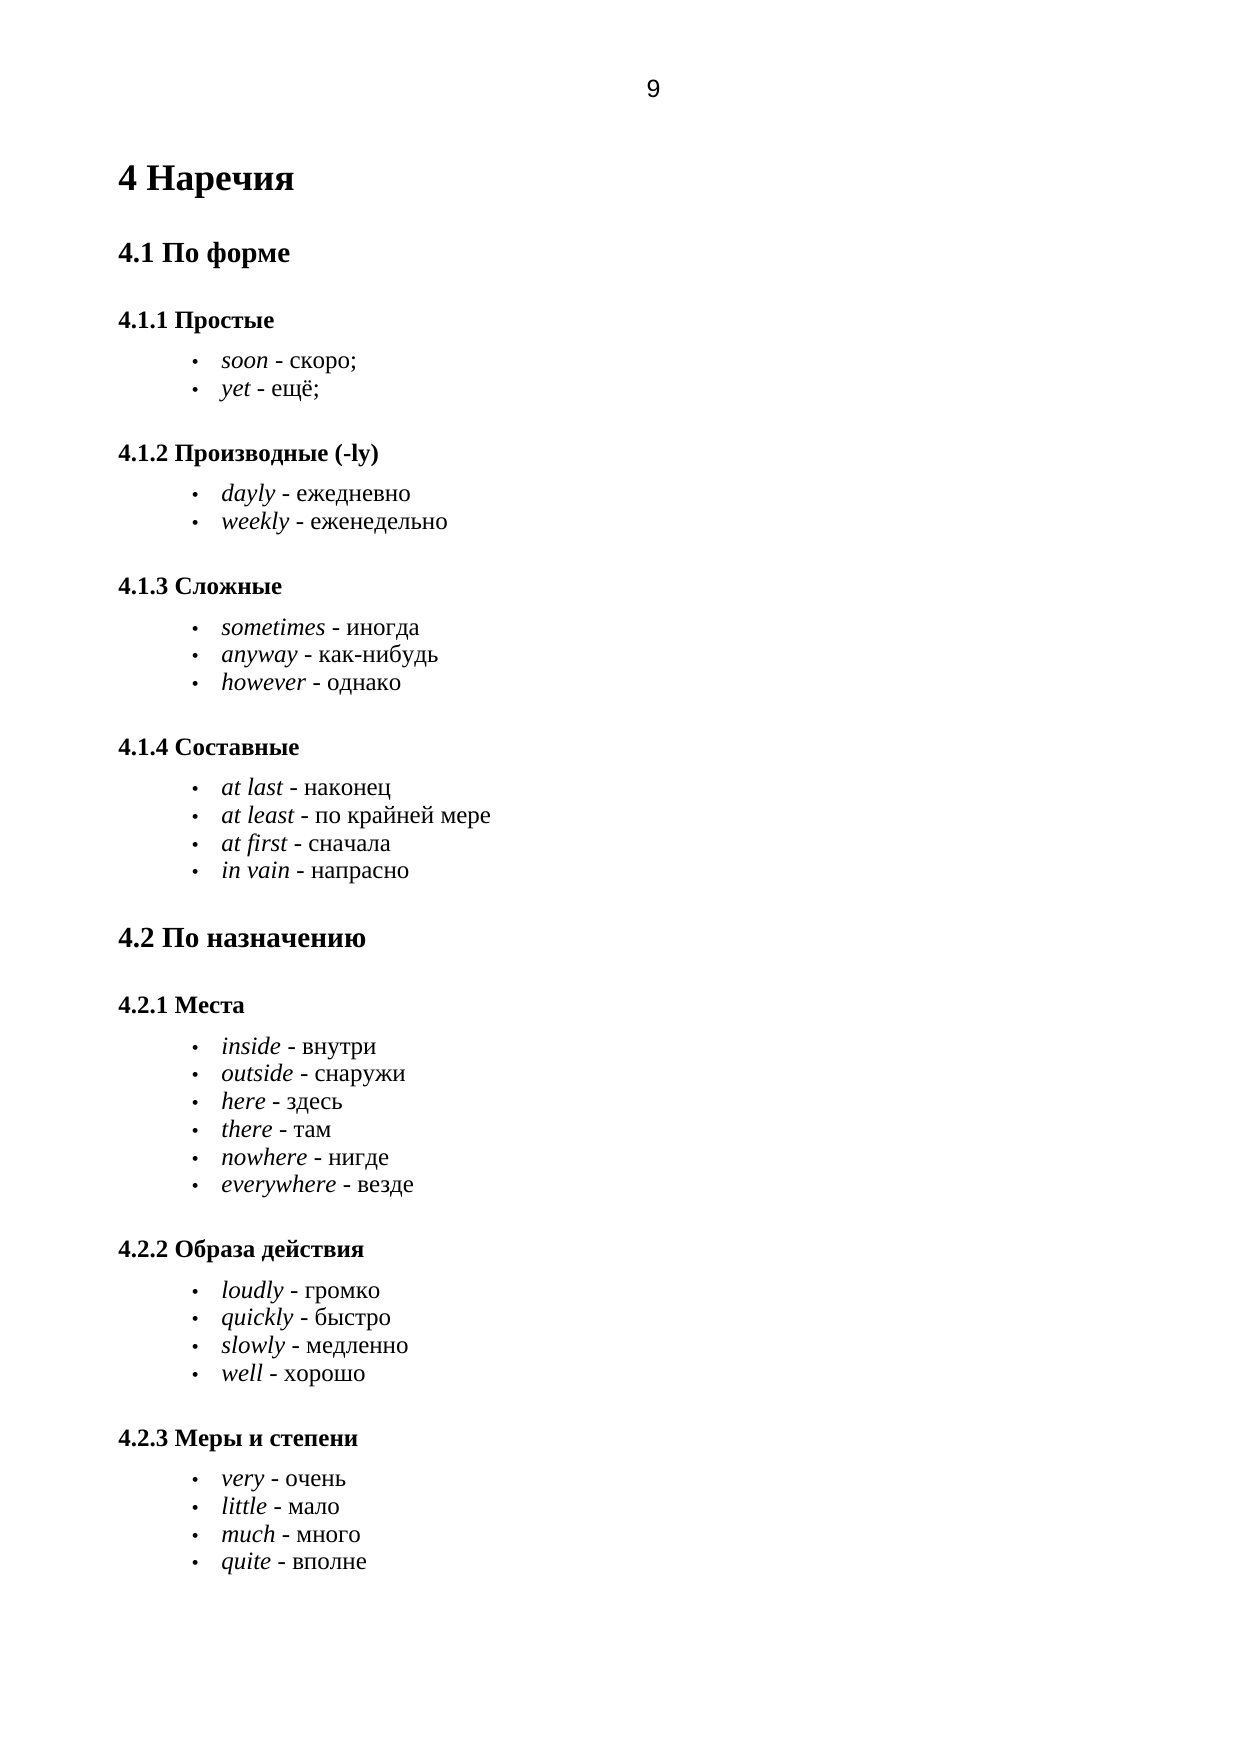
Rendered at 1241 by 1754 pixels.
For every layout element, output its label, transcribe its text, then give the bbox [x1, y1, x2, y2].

subtitle 4.2 По назначению [118, 922, 1188, 954]
subtitle 4.1.2 Производные (-ly) [118, 439, 1188, 467]
list slowly - медленно [162, 1331, 1188, 1359]
list soon - скоро; [162, 346, 1188, 374]
list however - однако [162, 668, 1188, 696]
list at least - по крайней мере [162, 801, 1188, 829]
list weekly - еженедельно [162, 507, 1188, 535]
list very - очень [162, 1464, 1188, 1492]
list loudly - громко [162, 1276, 1188, 1303]
subtitle 4.2.2 Образа действия [118, 1236, 1188, 1263]
subtitle 4.1.1 Простые [118, 306, 1188, 334]
list everywhere - везде [162, 1170, 1188, 1198]
list outside - снаружи [162, 1059, 1188, 1087]
list quite - вполне [162, 1547, 1188, 1575]
list anyway - как-нибудь [162, 640, 1188, 668]
list at first - сначала [162, 829, 1188, 857]
list much - много [162, 1520, 1188, 1547]
subtitle 4.1.4 Составные [118, 733, 1188, 761]
list in vain - напрасно [162, 857, 1188, 884]
list nowhere - нигде [162, 1143, 1188, 1170]
subtitle 4.1.3 Сложные [118, 572, 1188, 600]
list yet - ещё; [162, 374, 1188, 402]
list dayly - ежедневно [162, 479, 1188, 507]
list well - хорошо [162, 1359, 1188, 1387]
list sometimes - иногда [162, 613, 1188, 640]
subtitle 4 Наречия [118, 157, 1188, 199]
list at last - наконец [162, 773, 1188, 801]
list inside - внутри [162, 1032, 1188, 1059]
subtitle 4.2.3 Меры и степени [118, 1424, 1188, 1452]
list here - здесь [162, 1087, 1188, 1115]
subtitle 4.1 По форме [118, 236, 1188, 269]
list quickly - быстро [162, 1303, 1188, 1331]
list there - там [162, 1115, 1188, 1143]
list little - мало [162, 1492, 1188, 1520]
subtitle 4.2.1 Места [118, 992, 1188, 1019]
